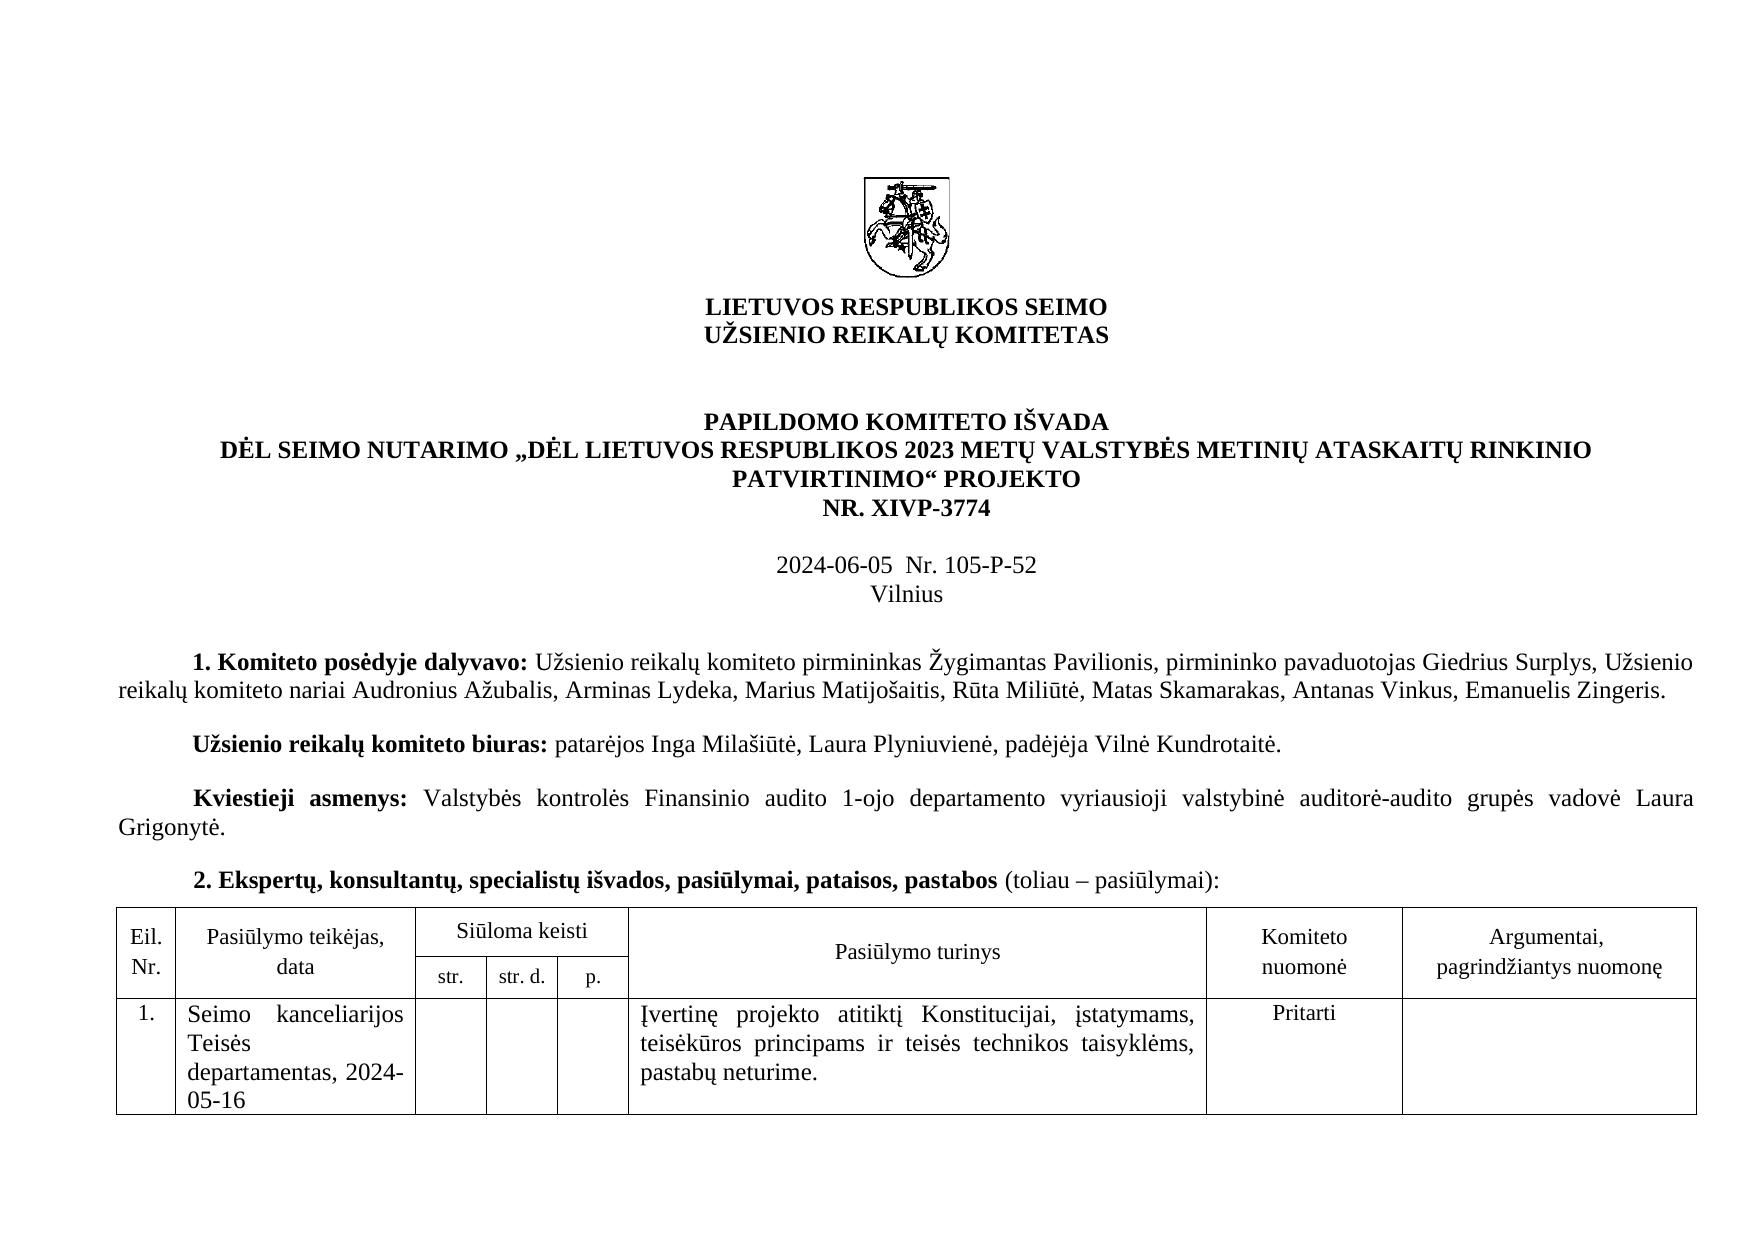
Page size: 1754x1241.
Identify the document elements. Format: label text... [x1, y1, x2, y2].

subtitle 2. Ekspertų, konsultantų, specialistų išvados, pasiūlymai, pataisos, pastabos (toliau – pasiūlymai): [118, 865, 1695, 894]
table_header Komiteto nuomonė [1207, 908, 1402, 998]
text Vilnius [118, 579, 1695, 608]
text DĖL SEIMO NUTARIMO „DĖL LIETUVOS RESPUBLIKOS 2023 METŲ VALSTYBĖS METINIŲ ATASKAITŲ RINKINIO PATVIRTINIMO“ PROJEKTO [118, 435, 1695, 493]
table_cell [487, 999, 557, 1114]
table_cell 1. [117, 999, 175, 1114]
table_cell p. [558, 957, 628, 998]
table_header Pasiūlymo turinys [629, 908, 1206, 998]
subtitle Užsienio reikalų komiteto biuras: patarėjos Inga Milašiūtė, Laura Plyniuvienė, padėjėja Vilnė Kundrotaitė. [118, 729, 1695, 758]
text LIETUVOS RESPUBLIKOS SEIMO [118, 292, 1695, 320]
table_cell Įvertinę projekto atitiktį Konstitucijai, įstatymams, teisėkūros principams ir teisės technikos taisyklėms, pastabų neturime. [629, 999, 1206, 1114]
table_cell [416, 999, 486, 1114]
table_header Eil. Nr. [117, 908, 175, 998]
table_header Siūloma keisti [416, 908, 628, 956]
table_cell [1403, 999, 1696, 1114]
text NR. XIVP-3774 [118, 493, 1695, 522]
text PAPILDOMO KOMITETO IŠVADA [118, 407, 1695, 435]
table_cell str. d. [487, 957, 557, 998]
table_cell Seimo kanceliarijos Teisės departamentas, 2024-05-16 [176, 999, 415, 1114]
text Kviestieji asmenys: Valstybės kontrolės Finansinio audito 1-ojo departamento vyriausioji valstybinė auditorė-audito grupės vadovė Laura Grigonytė. [118, 783, 1695, 840]
table_header Pasiūlymo teikėjas, data [176, 908, 415, 998]
table_cell [558, 999, 628, 1114]
text 2024-06-05 Nr. 105-P-52 [118, 550, 1695, 579]
table_cell str. [416, 957, 486, 998]
table_cell Pritarti [1207, 999, 1402, 1114]
table_header Argumentai, pagrindžiantys nuomonę [1403, 908, 1696, 998]
subtitle 1. Komiteto posėdyje dalyvavo: Užsienio reikalų komiteto pirmininkas Žygimantas Pavilionis, pirmininko pavaduotojas Giedrius Surplys, Užsienio reikalų komiteto nariai Audronius Ažubalis, Arminas Lydeka, Marius Matijošaitis, Rūta Miliūtė, Matas Skamarakas, Antanas Vinkus, Emanuelis Zingeris. [118, 647, 1695, 704]
text Užsienio reikalų komitetas [118, 320, 1695, 349]
